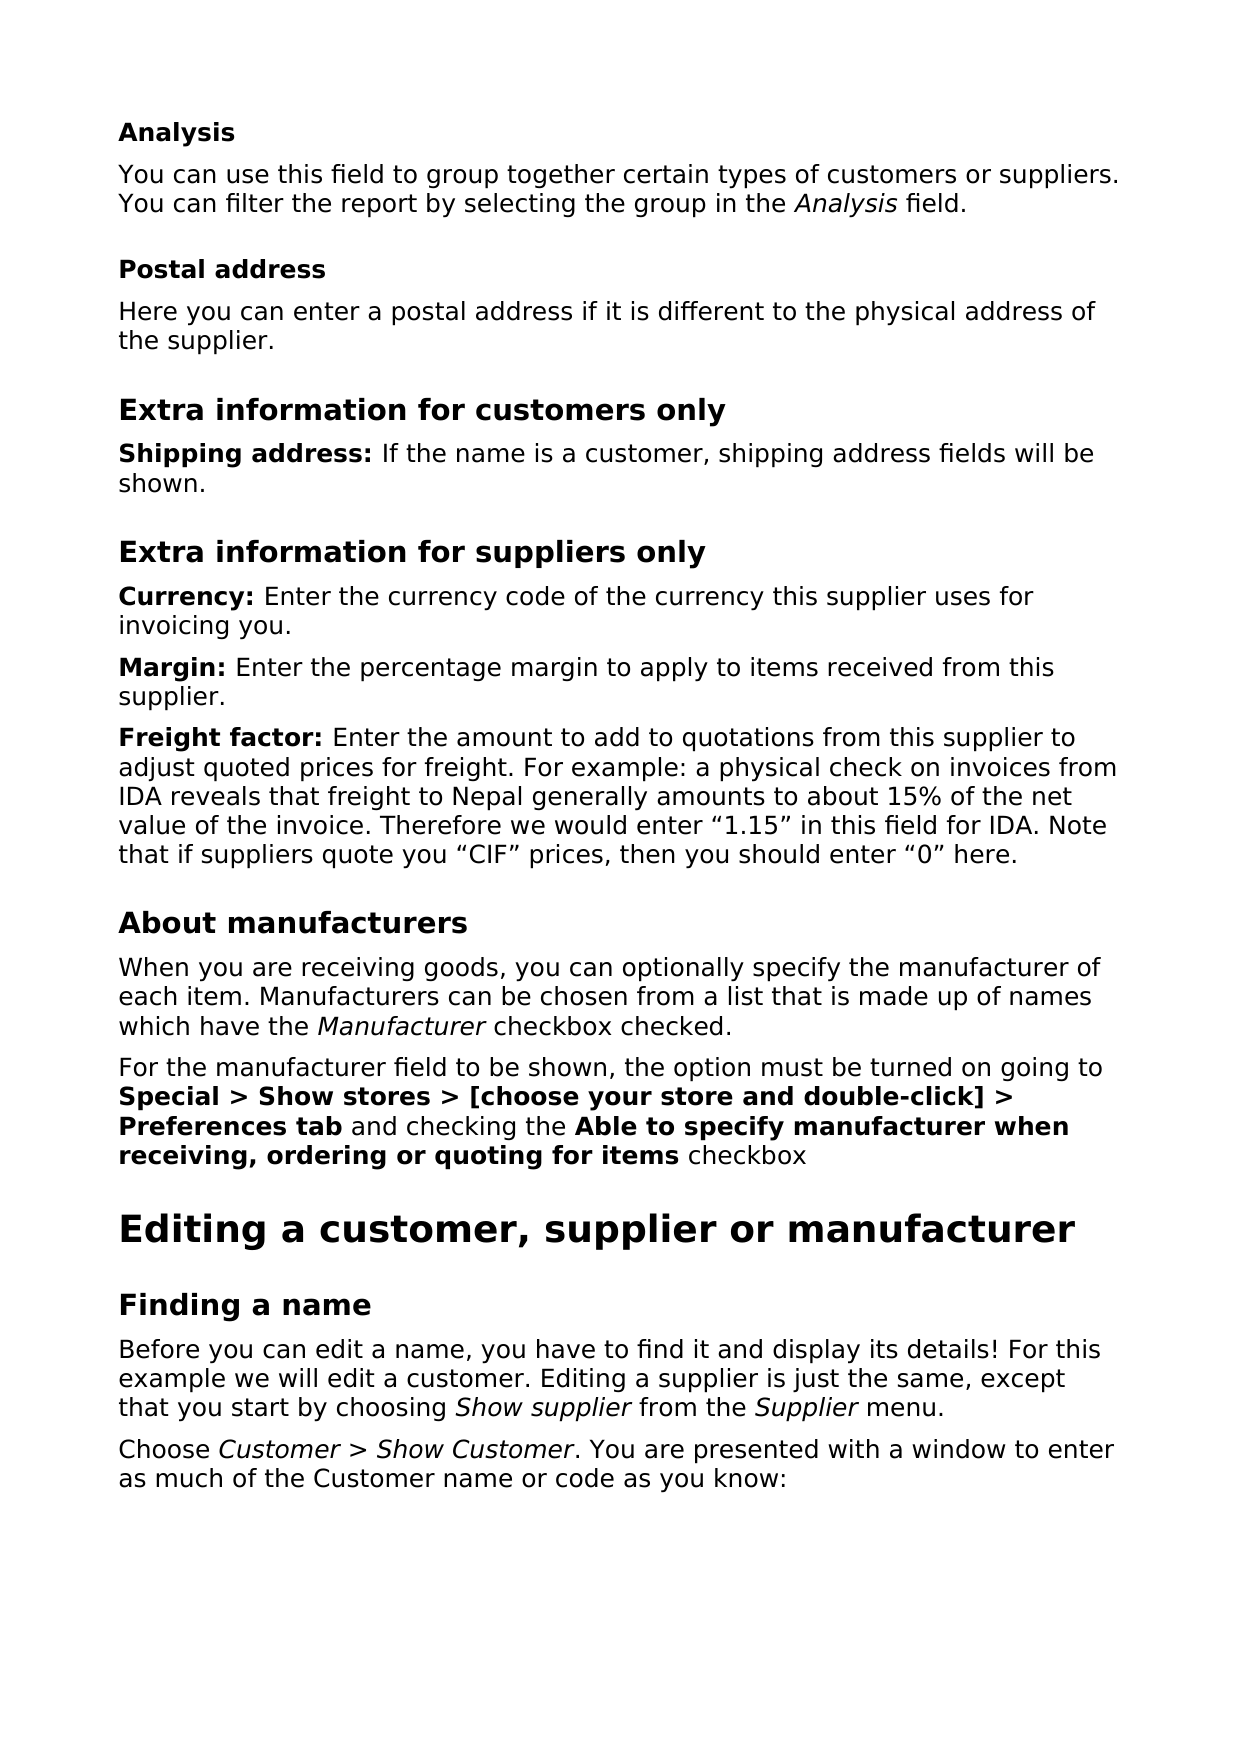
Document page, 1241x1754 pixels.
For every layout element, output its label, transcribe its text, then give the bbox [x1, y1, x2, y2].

subtitle Finding a name [118, 1289, 1122, 1323]
subtitle Extra information for customers only [118, 393, 1122, 427]
text Margin: Enter the percentage margin to apply to items received from this supplier. [118, 653, 1122, 711]
text Freight factor: Enter the amount to add to quotations from this supplier to adjust quoted prices for freight. For example: a physical check on invoices from IDA reveals that freight to Nepal generally amounts to about 15% of the net value of the invoice. Therefore we would enter “1.15” in this field for IDA. Note that if suppliers quote you “CIF” prices, then you should enter “0” here. [118, 723, 1122, 869]
text Shipping address: If the name is a customer, shipping address fields will be shown. [118, 439, 1122, 498]
text Currency: Enter the currency code of the currency this supplier uses for invoicing you. [118, 582, 1122, 640]
subtitle Analysis [118, 118, 1122, 147]
text Choose Customer > Show Customer. You are presented with a window to enter as much of the Customer name or code as you know: [118, 1435, 1122, 1493]
text When you are receiving goods, you can optionally specify the manufacturer of each item. Manufacturers can be chosen from a list that is made up of names which have the Manufacturer checkbox checked. [118, 953, 1122, 1041]
text For the manufacturer field to be shown, the option must be turned on going to Special > Show stores > [choose your store and double-click] > Preferences tab and checking the Able to specify manufacturer when receiving, ordering or quoting for items checkbox [118, 1053, 1122, 1170]
text You can use this field to group together certain types of customers or suppliers. You can filter the report by selecting the group in the Analysis field. [118, 160, 1122, 218]
subtitle Editing a customer, supplier or manufacturer [118, 1207, 1122, 1251]
subtitle Extra information for suppliers only [118, 535, 1122, 569]
subtitle Postal address [118, 256, 1122, 285]
text Here you can enter a postal address if it is different to the physical address of the supplier. [118, 297, 1122, 356]
subtitle About manufacturers [118, 907, 1122, 941]
text Before you can edit a name, you have to find it and display its details! For this example we will edit a customer. Editing a supplier is just the same, except that you start by choosing Show supplier from the Supplier menu. [118, 1335, 1122, 1423]
